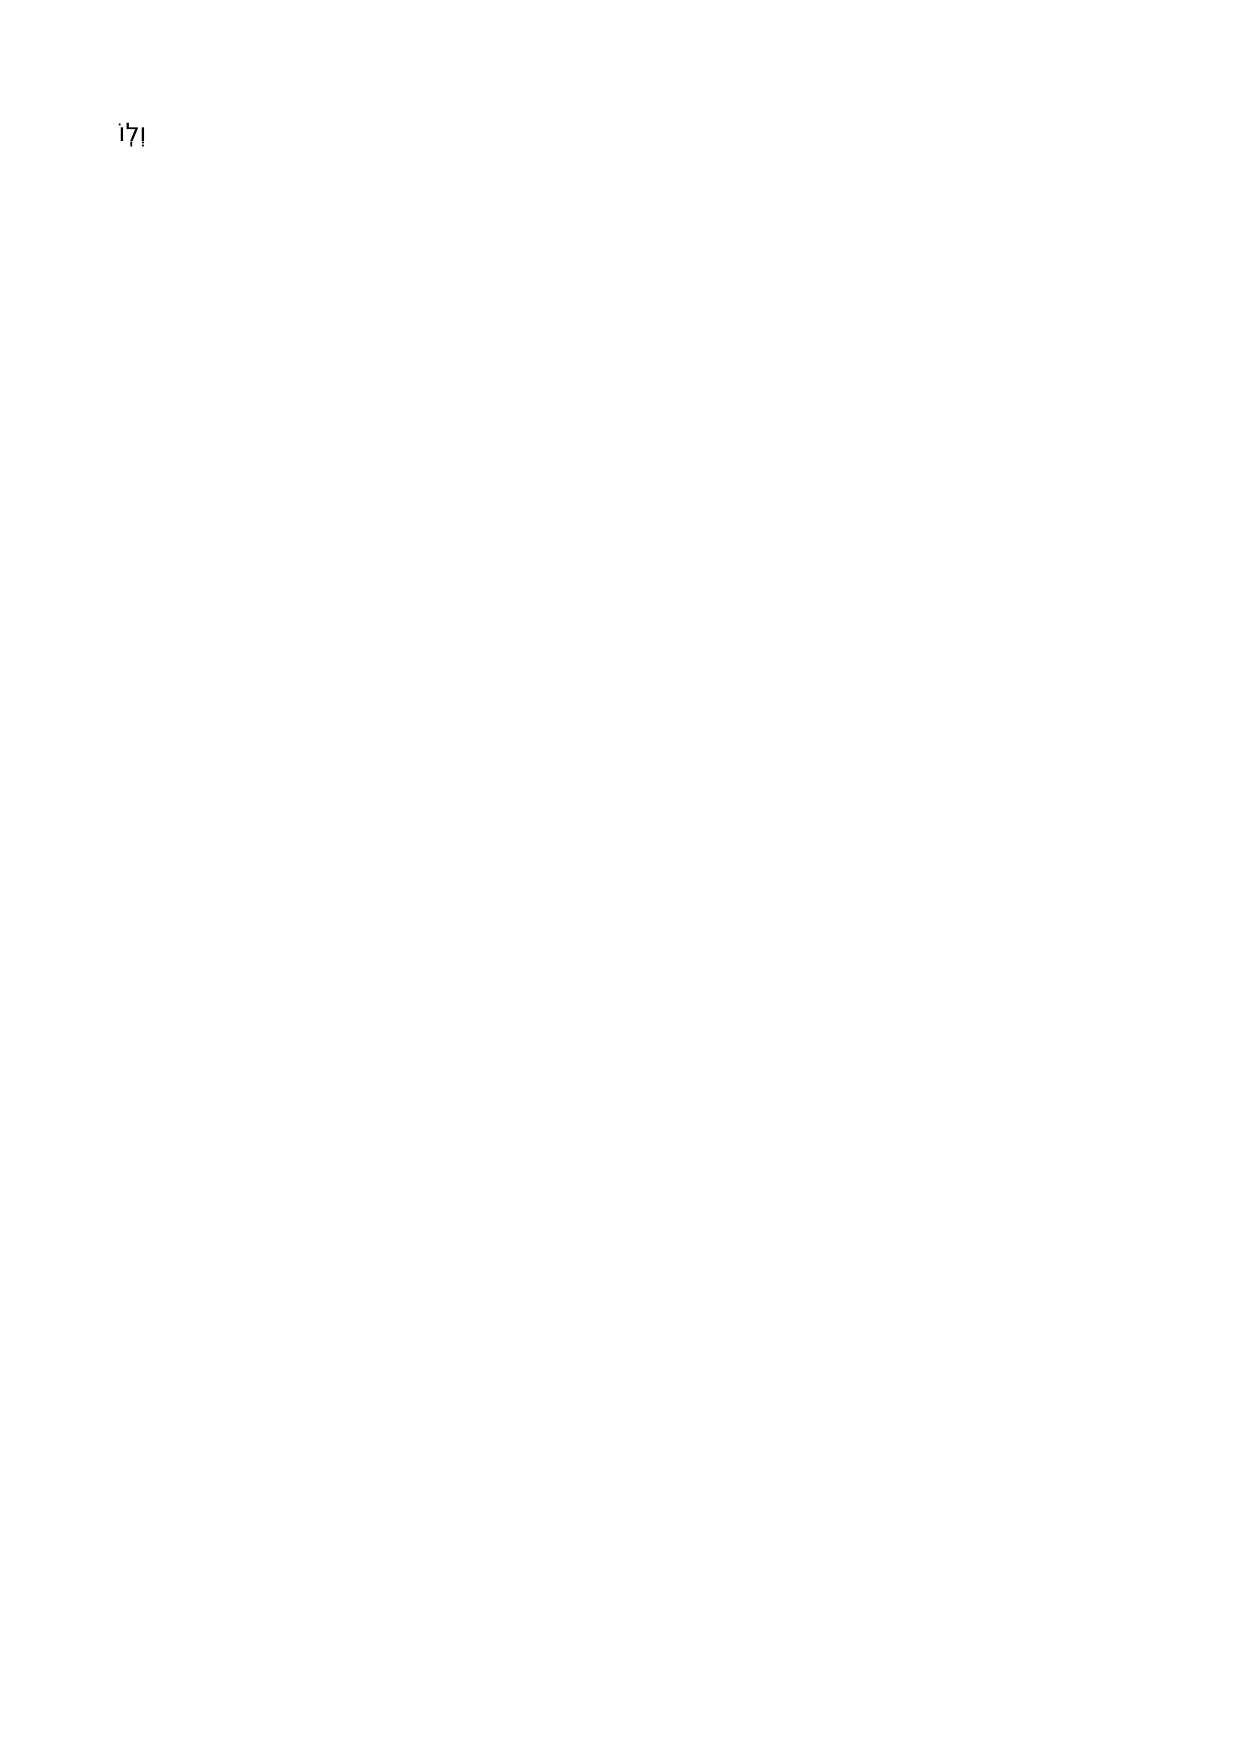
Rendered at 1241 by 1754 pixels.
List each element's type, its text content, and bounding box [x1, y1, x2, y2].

text וְלֽוֹ [118, 118, 1122, 147]
